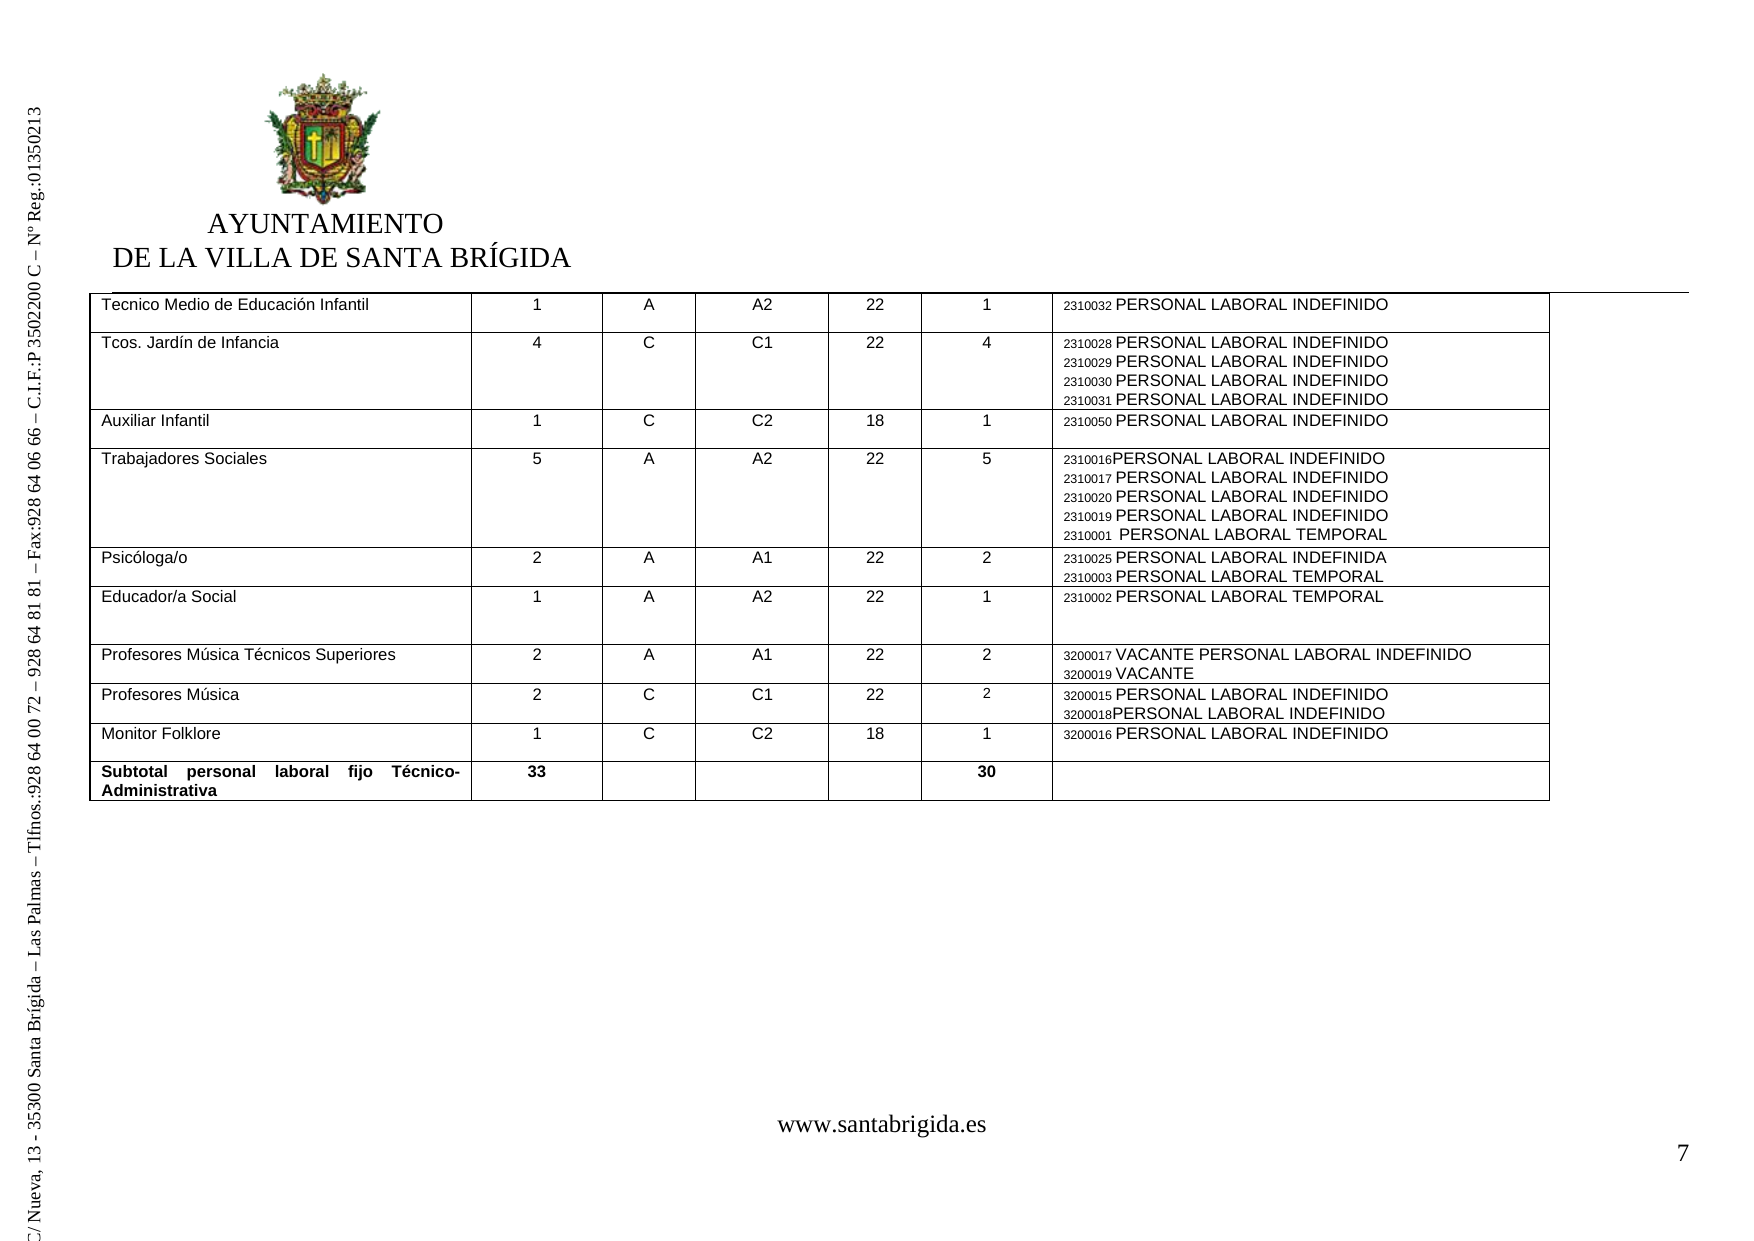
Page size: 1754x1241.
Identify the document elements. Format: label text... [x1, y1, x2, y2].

table_cell [696, 762, 828, 800]
table_cell 3200016 PERSONAL LABORAL INDEFINIDO [1053, 724, 1549, 761]
table_cell C1 [696, 333, 828, 409]
table_cell Profesores Música Técnicos Superiores [91, 645, 471, 683]
table_cell A2 [696, 587, 828, 644]
table_cell 22 [829, 449, 921, 547]
table_cell C1 [696, 684, 828, 723]
table_cell Tecnico Medio de Educación Infantil [91, 294, 471, 332]
table_cell A [603, 587, 695, 644]
table_cell A1 [696, 645, 828, 683]
table_cell 2310032 PERSONAL LABORAL INDEFINIDO [1053, 294, 1549, 332]
table_cell Educador/a Social [91, 587, 471, 644]
table_cell 1 [472, 587, 602, 644]
table_cell 1 [922, 410, 1052, 447]
table_cell 18 [829, 410, 921, 447]
table_cell 3200017 VACANTE PERSONAL LABORAL INDEFINIDO 3200019 VACANTE [1053, 645, 1549, 683]
table_cell 2 [472, 548, 602, 586]
table_cell 22 [829, 645, 921, 683]
table_cell 22 [829, 684, 921, 723]
table_cell [829, 762, 921, 800]
table_cell A [603, 294, 695, 332]
table_cell 1 [922, 587, 1052, 644]
table_cell 1 [472, 294, 602, 332]
table_cell 2310050 PERSONAL LABORAL INDEFINIDO [1053, 410, 1549, 447]
picture [262, 73, 383, 207]
table_cell 33 [472, 762, 602, 800]
table_cell A1 [696, 548, 828, 586]
table_cell 22 [829, 333, 921, 409]
table_cell 1 [922, 724, 1052, 761]
table_cell Profesores Música [91, 684, 471, 723]
table_cell 2 [922, 645, 1052, 683]
table_cell 2 [472, 684, 602, 723]
table_cell [603, 762, 695, 800]
table_cell A [603, 548, 695, 586]
table_cell 22 [829, 294, 921, 332]
table_cell Subtotal personal laboral fijo Técnico-Administrativa [91, 762, 471, 800]
table_cell 5 [472, 449, 602, 547]
table_cell 22 [829, 587, 921, 644]
table_cell Trabajadores Sociales [91, 449, 471, 547]
table_cell Monitor Folklore [91, 724, 471, 761]
table_cell 2 [472, 645, 602, 683]
table_cell 3200015 PERSONAL LABORAL INDEFINIDO 3200018PERSONAL LABORAL INDEFINIDO [1053, 684, 1549, 723]
table_cell 18 [829, 724, 921, 761]
table_cell A [603, 645, 695, 683]
table_cell C [603, 724, 695, 761]
table_cell C [603, 333, 695, 409]
table_cell 4 [922, 333, 1052, 409]
table_cell [1053, 762, 1549, 800]
table_cell 1 [922, 294, 1052, 332]
table_cell A [603, 449, 695, 547]
table_cell 2310002 PERSONAL LABORAL TEMPORAL [1053, 587, 1549, 644]
table_cell 22 [829, 548, 921, 586]
table_cell C2 [696, 410, 828, 447]
table_cell 2310028 PERSONAL LABORAL INDEFINIDO 2310029 PERSONAL LABORAL INDEFINIDO 2310030 PERSONAL LABORAL INDEFINIDO 2310031 PERSONAL LABORAL INDEFINIDO [1053, 333, 1549, 409]
table_cell Tcos. Jardín de Infancia [91, 333, 471, 409]
table_cell 2310025 PERSONAL LABORAL INDEFINIDA 2310003 PERSONAL LABORAL TEMPORAL [1053, 548, 1549, 586]
table_cell 1 [472, 410, 602, 447]
table_cell 5 [922, 449, 1052, 547]
table_cell A2 [696, 294, 828, 332]
table_cell C [603, 410, 695, 447]
table_cell 2 [922, 548, 1052, 586]
table_cell Psicóloga/o [91, 548, 471, 586]
table_cell 4 [472, 333, 602, 409]
table_cell C2 [696, 724, 828, 761]
table_cell C [603, 684, 695, 723]
table_cell 2310016PERSONAL LABORAL INDEFINIDO 2310017 PERSONAL LABORAL INDEFINIDO 2310020 PERSONAL LABORAL INDEFINIDO 2310019 PERSONAL LABORAL INDEFINIDO 2310001 PERSONAL LABORAL TEMPORAL [1053, 449, 1549, 547]
table_cell A2 [696, 449, 828, 547]
table_cell 1 [472, 724, 602, 761]
table_cell 2 [922, 684, 1052, 723]
table_cell 30 [922, 762, 1052, 800]
table_cell Auxiliar Infantil [91, 410, 471, 447]
